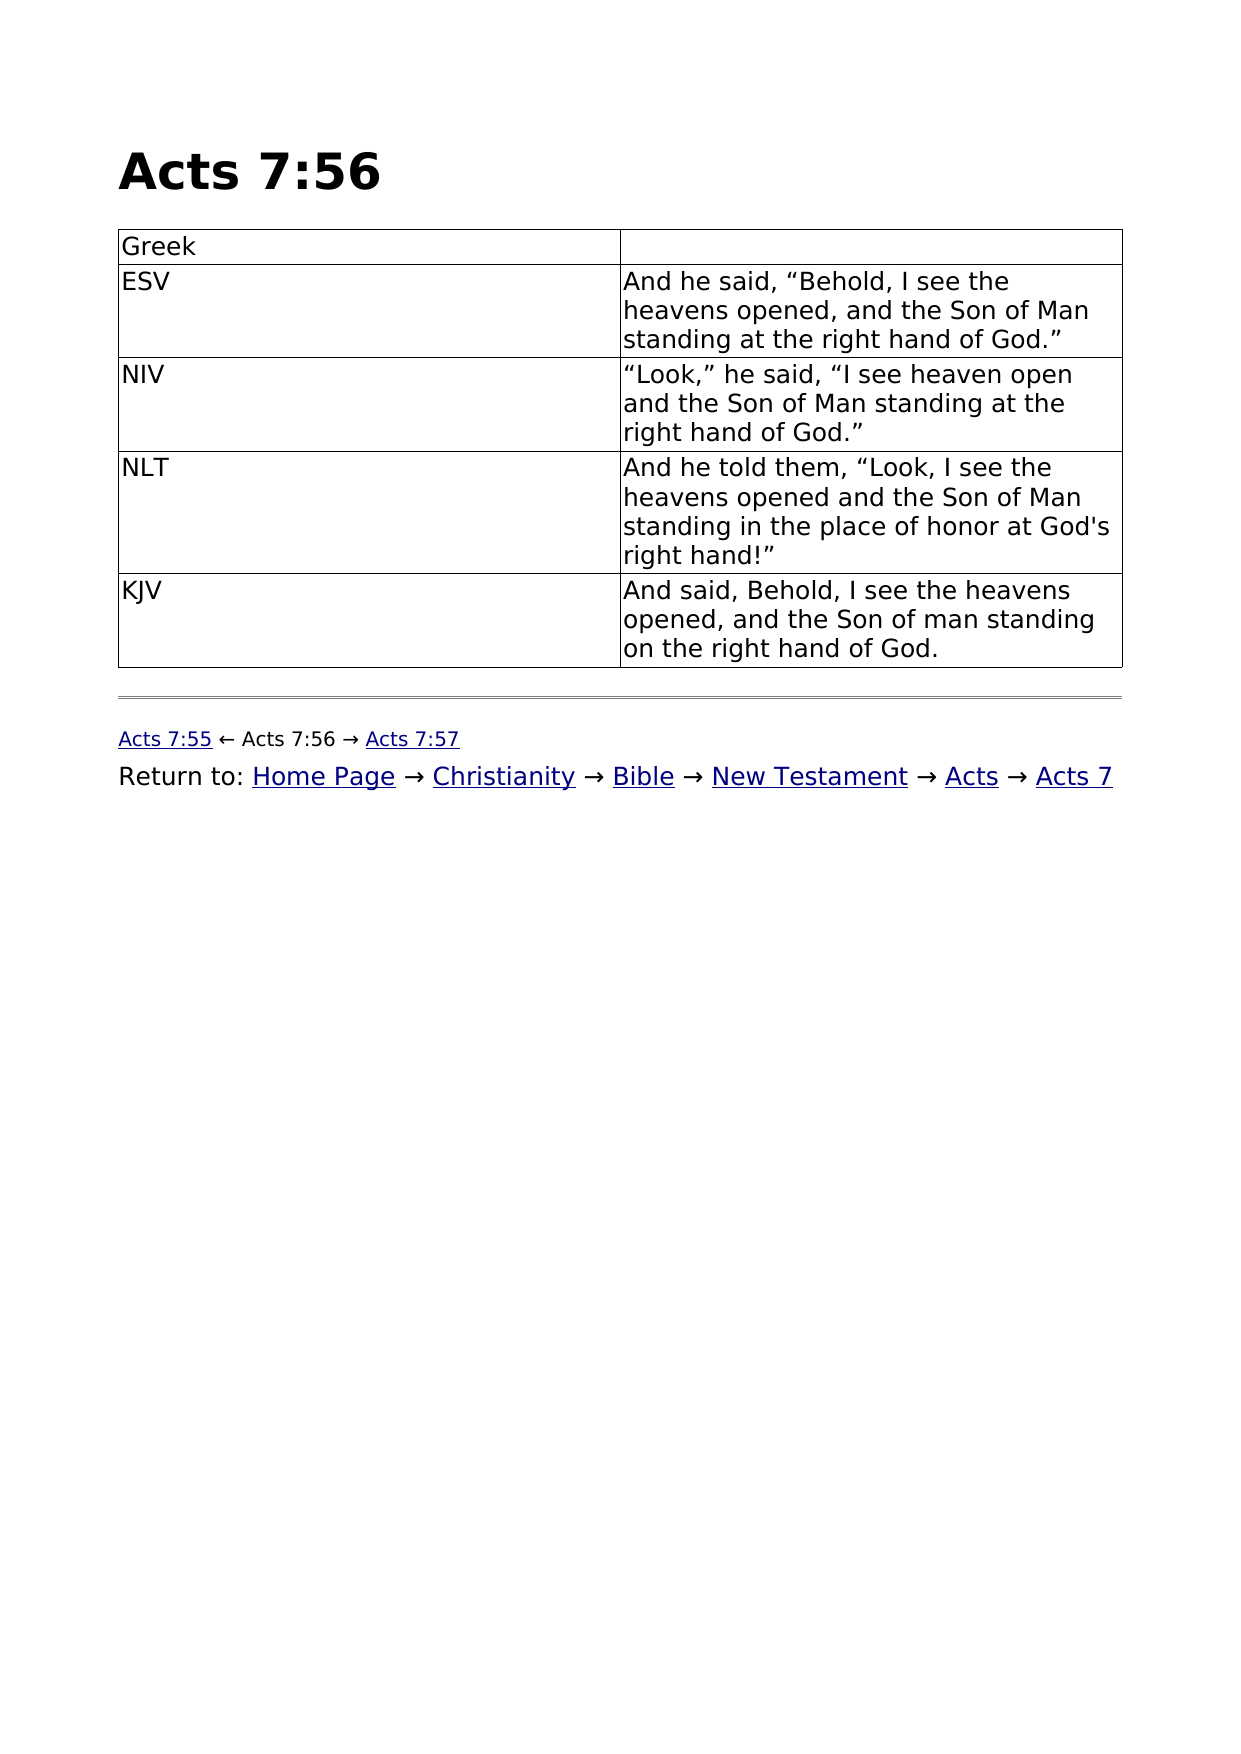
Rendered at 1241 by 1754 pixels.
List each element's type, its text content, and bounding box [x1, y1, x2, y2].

subtitle Acts 7:56 [118, 143, 1122, 201]
table_cell ESV [119, 265, 620, 357]
table_cell NIV [119, 358, 620, 451]
table_cell And he told them, “Look, I see the heavens opened and the Son of Man standing in the place of honor at God's right hand!” [621, 452, 1122, 573]
table_cell And he said, “Behold, I see the heavens opened, and the Son of Man standing at the right hand of God.” [621, 265, 1122, 357]
table_cell “Look,” he said, “I see heaven open and the Son of Man standing at the right hand of God.” [621, 358, 1122, 451]
text Acts 7:55 ← Acts 7:56 → Acts 7:57 [118, 728, 1122, 762]
table_cell And said, Behold, I see the heavens opened, and the Son of man standing on the right hand of God. [621, 574, 1122, 667]
table_cell KJV [119, 574, 620, 667]
table_header Greek [119, 230, 620, 264]
text Return to: Home Page → Christianity → Bible → New Testament → Acts → Acts 7 [118, 762, 1122, 791]
table_header [621, 230, 1122, 264]
table_cell NLT [119, 452, 620, 573]
